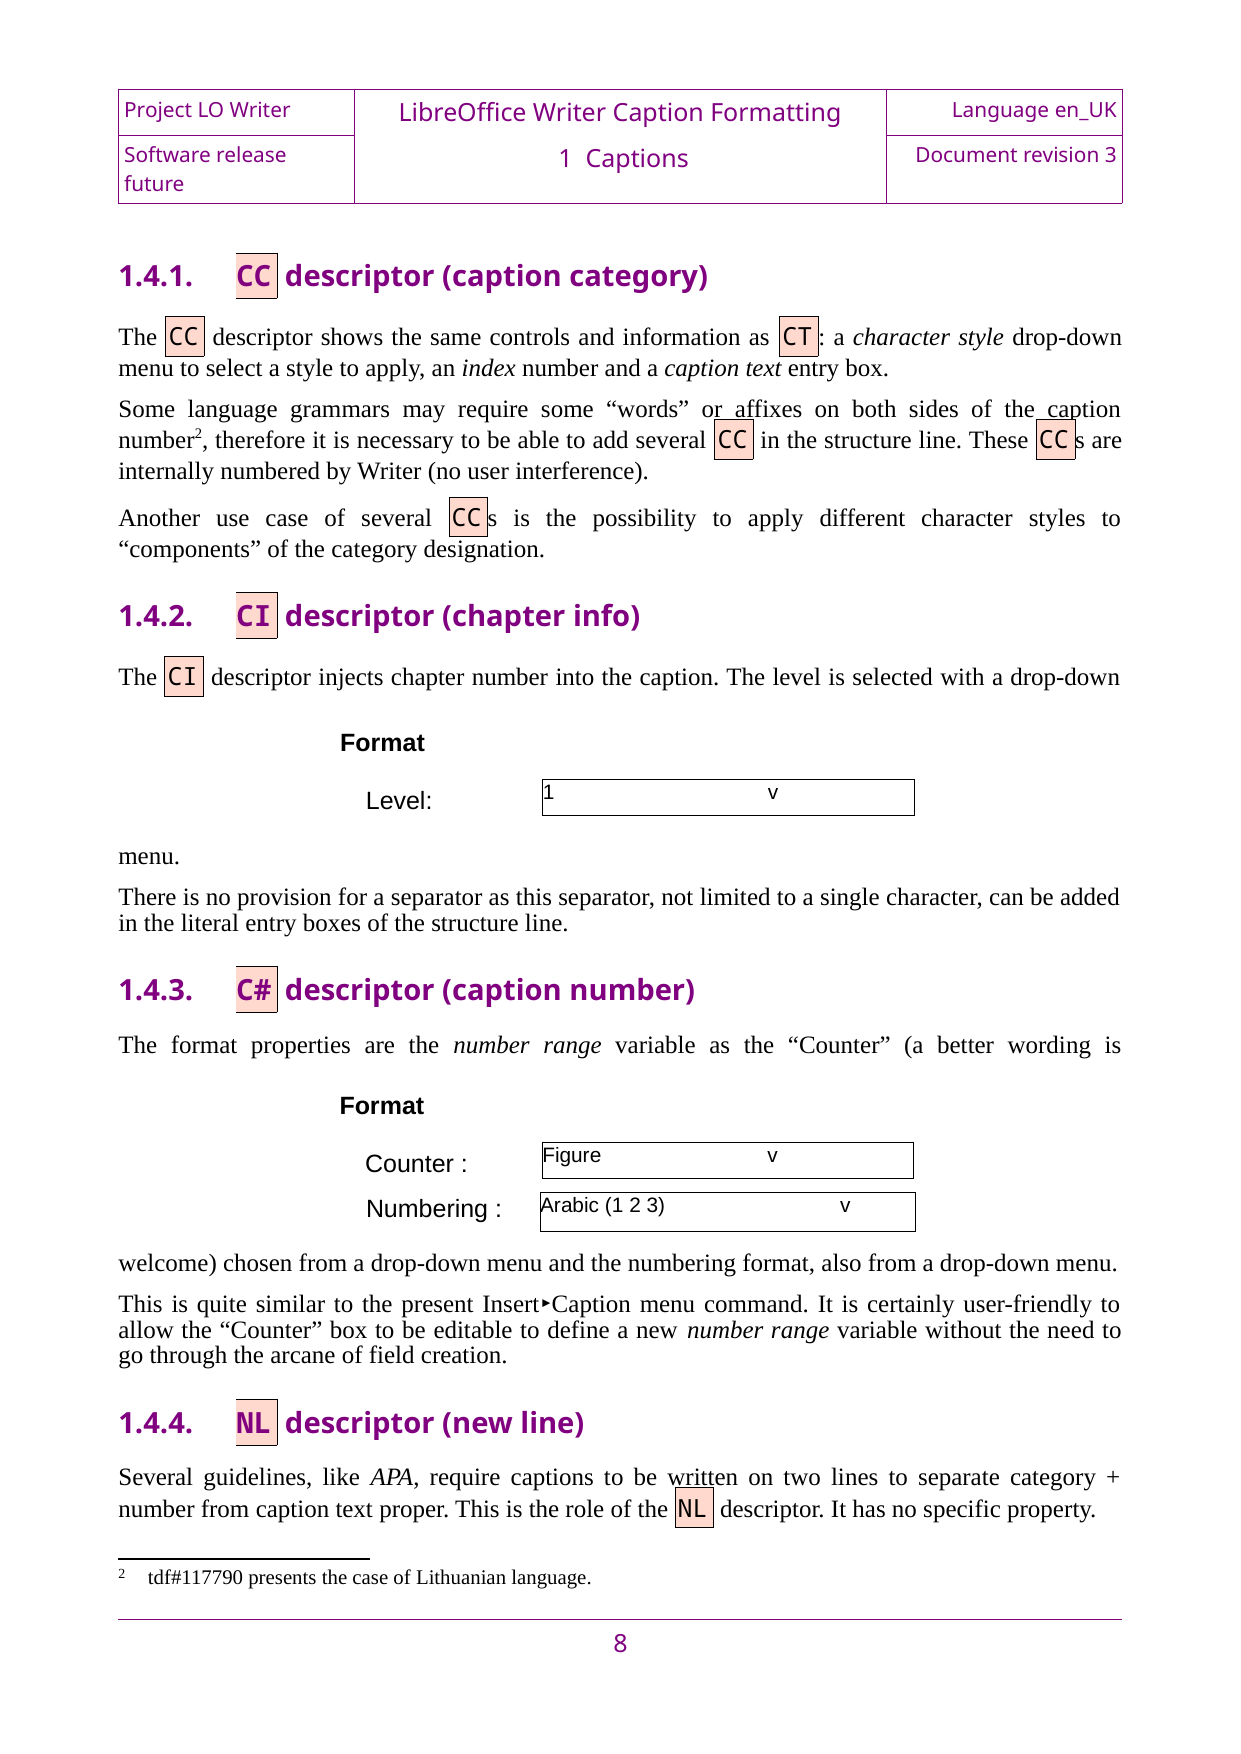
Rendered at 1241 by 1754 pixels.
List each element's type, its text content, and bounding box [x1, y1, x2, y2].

subtitle C# descriptor (caption number) [278, 966, 1122, 1012]
subtitle CC descriptor (caption category) [118, 252, 277, 298]
subtitle CC descriptor (caption category) [278, 252, 1122, 298]
subtitle NL descriptor (new line) [118, 1399, 236, 1445]
subtitle NL descriptor (new line) [278, 1399, 1122, 1445]
text The format properties are the number range variable as the “Counter” (a better wording is welcome) chosen from a drop-down menu and the numbering format, also from a drop-down menu. [118, 1030, 1122, 1277]
subtitle CI descriptor (chapter info) [278, 592, 1122, 638]
text The CI descriptor injects chapter number into the caption. The level is selected with a drop-down menu. [118, 656, 1122, 870]
text There is no provision for a separator as this separator, not limited to a single character, can be added in the literal entry boxes of the structure line. [118, 882, 1122, 937]
text Another use case of several CCs is the possibility to apply different character styles to “components” of the category designation. [118, 497, 1122, 563]
text tdf#117790 presents the case of Lithuanian language. [118, 1565, 1122, 1589]
text This is quite similar to the present Insert‣Caption menu command. It is certainly user-friendly to allow the “Counter” box to be editable to define a new number range variable without the need to go through the arcane of field creation. [118, 1289, 1122, 1369]
subtitle C# descriptor (caption number) [118, 966, 236, 1012]
subtitle CI descriptor (chapter info) [118, 592, 236, 638]
text The CC descriptor shows the same controls and information as CT: a character style drop-down menu to select a style to apply, an index number and a caption text entry box. [118, 316, 1122, 382]
text Several guidelines, like APA, require captions to be written on two lines to separate category + number from caption text proper. This is the role of the NL descriptor. It has no specific property. [118, 1462, 1122, 1527]
text Some language grammars may require some “words” or affixes on both sides of the caption number, therefore it is necessary to be able to add several CC in the structure line. These CCs are internally numbered by Writer (no user interference). [118, 394, 1122, 485]
